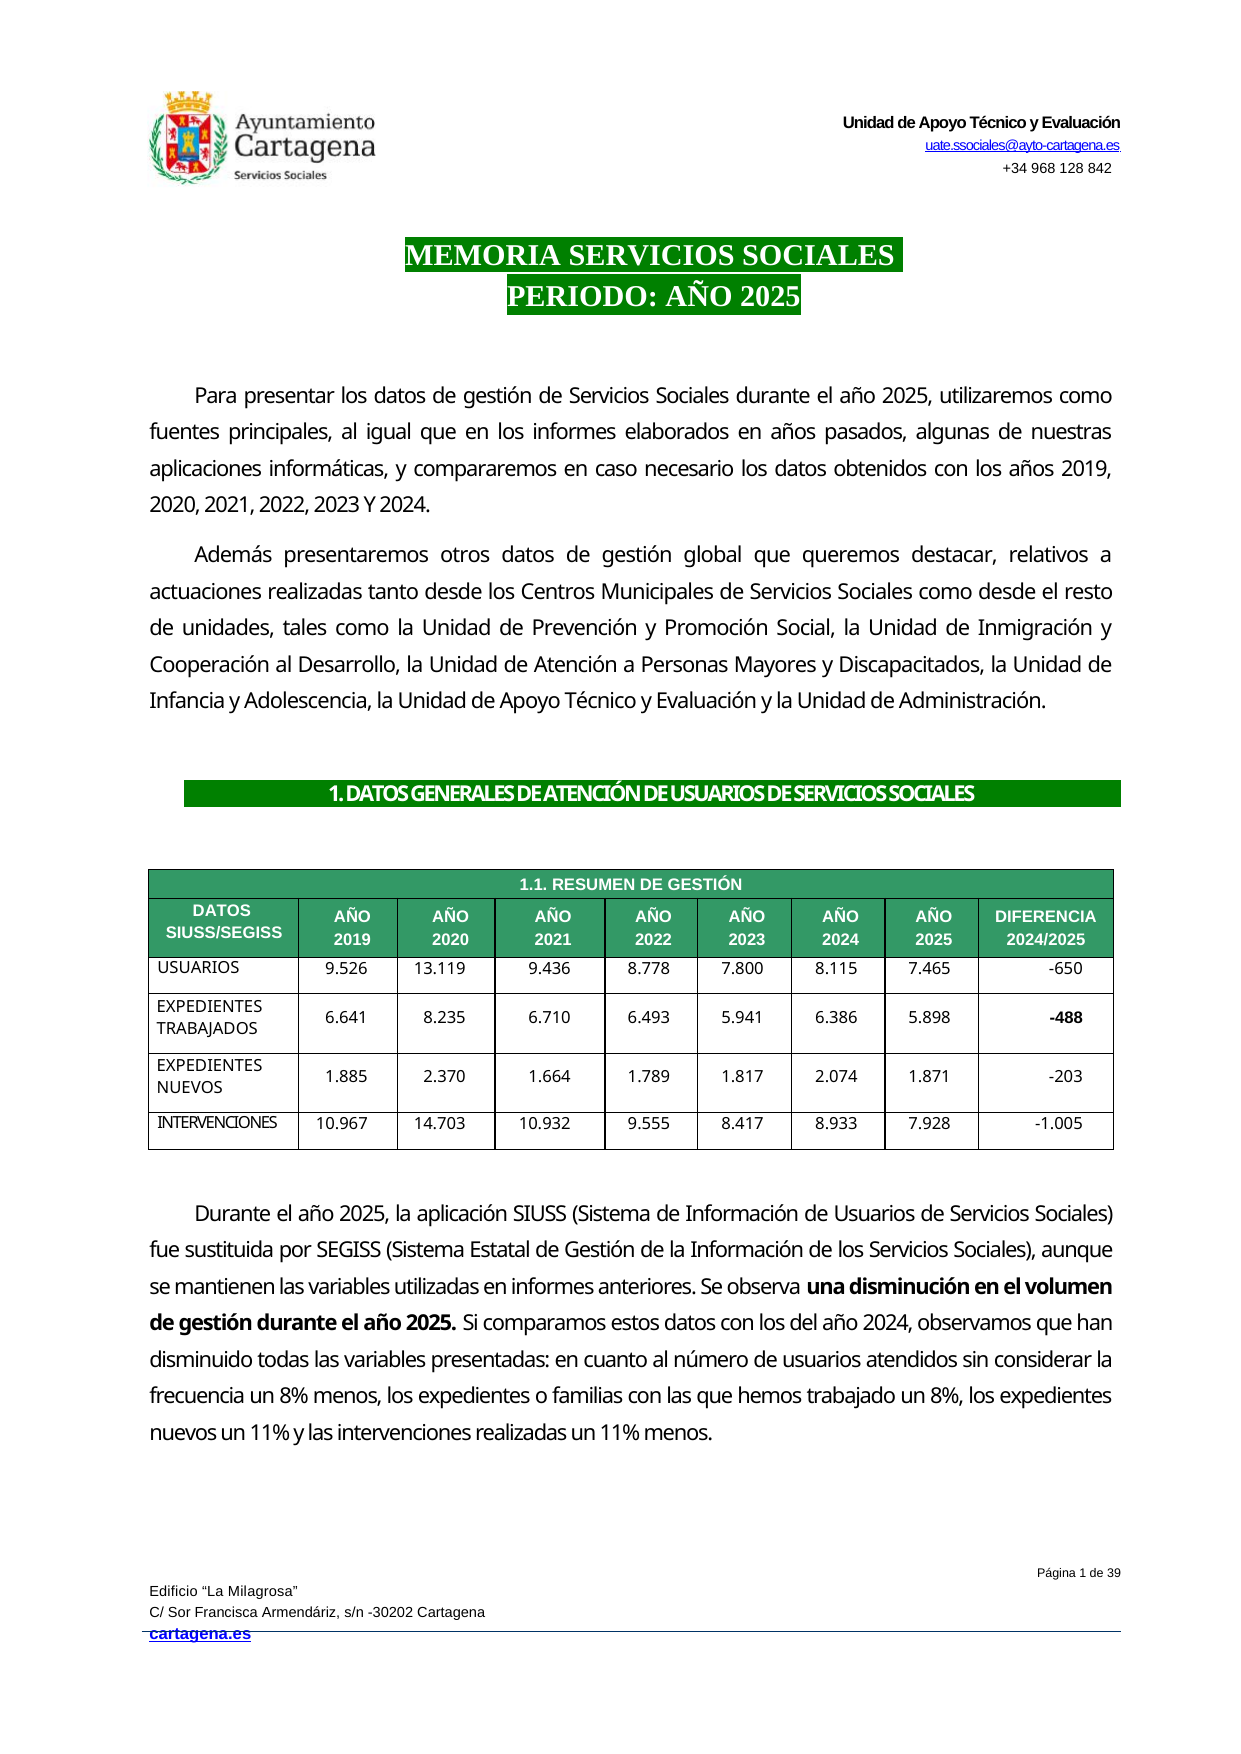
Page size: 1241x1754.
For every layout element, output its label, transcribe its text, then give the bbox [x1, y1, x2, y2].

table_cell -203 [979, 1054, 1113, 1112]
table_cell AÑO 2024 [792, 899, 884, 957]
table_cell 8.115 [792, 958, 884, 993]
table_cell USUARIOS [149, 958, 298, 993]
table_cell AÑO 2019 [299, 899, 397, 957]
table_cell 6.641 [299, 994, 397, 1053]
table_cell 2.370 [398, 1054, 494, 1112]
table_cell 7.800 [698, 958, 791, 993]
table_cell 13.119 [398, 958, 494, 993]
table_cell 5.898 [886, 994, 978, 1053]
text Página 1 de 39 [149, 1565, 1121, 1580]
text MEMORIA SERVICIOS SOCIALES PERIODO: AÑO 2025 [142, 232, 1121, 316]
table_cell 5.941 [698, 994, 791, 1053]
table_cell 1.817 [698, 1054, 791, 1112]
table_cell AÑO 2025 [886, 899, 978, 957]
table_cell 1.871 [886, 1054, 978, 1112]
table_cell 8.778 [606, 958, 697, 993]
table_cell INTERVENCIONES [149, 1113, 298, 1149]
table_cell 1.885 [299, 1054, 397, 1112]
table_cell -488 [979, 994, 1113, 1053]
table_cell 6.386 [792, 994, 884, 1053]
table_cell 7.928 [886, 1113, 978, 1149]
table_cell 1.789 [606, 1054, 697, 1112]
table_cell DATOS SIUSS/SEGISS [149, 899, 298, 957]
table_cell -650 [979, 958, 1113, 993]
text 1. DATOS GENERALES DE ATENCIÓN DE USUARIOS DE SERVICIOS SOCIALES [184, 780, 1121, 807]
text C/ Sor Francisca Armendáriz, s/n -30202 Cartagena cartagena.es [149, 1632, 498, 1644]
table_cell 9.555 [606, 1113, 697, 1149]
table_cell EXPEDIENTES TRABAJADOS [149, 994, 298, 1053]
table_cell 6.493 [606, 994, 697, 1053]
table_cell AÑO 2023 [698, 899, 791, 957]
text C/ Sor Francisca Armendáriz, s/n -30202 Cartagena cartagena.es [149, 1600, 498, 1631]
table_cell AÑO 2022 [606, 899, 697, 957]
table_cell 7.465 [886, 958, 978, 993]
table_cell 6.710 [496, 994, 604, 1053]
text Durante el año 2025, la aplicación SIUSS (Sistema de Información de Usuarios de Servicios Sociales) fue sustituida por SEGISS (Sistema Estatal de Gestión de la Información de los Servicios Sociales), aunque se mantienen las variables utilizadas en informes anteriores. Se observa una disminución en el volumen de gestión durante el año 2025. Si comparamos estos datos con los del año 2024, observamos que han disminuido todas las variables presentadas: en cuanto al número de usuarios atendidos sin considerar la frecuencia un 8% menos, los expedientes o familias con las que hemos trabajado un 8%, los expedientes nuevos un 11% y las intervenciones realizadas un 11% menos. [149, 1192, 1113, 1447]
table_cell 2.074 [792, 1054, 884, 1112]
table_cell 8.235 [398, 994, 494, 1053]
table_header [142, 90, 376, 191]
table_cell 1.664 [496, 1054, 604, 1112]
table_header Unidad de Apoyo Técnico y Evaluación uate.ssociales@ayto-cartagena.es +34 968 128 842 [376, 90, 1121, 191]
table_cell 10.932 [496, 1113, 604, 1149]
table_cell DIFERENCIA 2024/2025 [979, 899, 1113, 957]
table_cell -1.005 [979, 1113, 1113, 1149]
text Además presentaremos otros datos de gestión global que queremos destacar, relativos a actuaciones realizadas tanto desde los Centros Municipales de Servicios Sociales como desde el resto de unidades, tales como la Unidad de Prevención y Promoción Social, la Unidad de Inmigración y Cooperación al Desarrollo, la Unidad de Atención a Personas Mayores y Discapacitados, la Unidad de Infancia y Adolescencia, la Unidad de Apoyo Técnico y Evaluación y la Unidad de Administración. [149, 534, 1113, 716]
table_cell EXPEDIENTES NUEVOS [149, 1054, 298, 1112]
table_cell 8.933 [792, 1113, 884, 1149]
text Edificio “La Milagrosa” [149, 1582, 1121, 1600]
table_header 1.1. RESUMEN DE GESTIÓN [149, 870, 1113, 898]
table_cell 8.417 [698, 1113, 791, 1149]
table_cell 14.703 [398, 1113, 494, 1149]
table_cell 9.436 [496, 958, 604, 993]
text Para presentar los datos de gestión de Servicios Sociales durante el año 2025, utilizaremos como fuentes principales, al igual que en los informes elaborados en años pasados, algunas de nuestras aplicaciones informáticas, y compararemos en caso necesario los datos obtenidos con los años 2019, 2020, 2021, 2022, 2023 Y 2024. [149, 374, 1113, 520]
table_cell AÑO 2020 [398, 899, 494, 957]
table_cell AÑO 2021 [496, 899, 604, 957]
table_cell 10.967 [299, 1113, 397, 1149]
table_cell 9.526 [299, 958, 397, 993]
